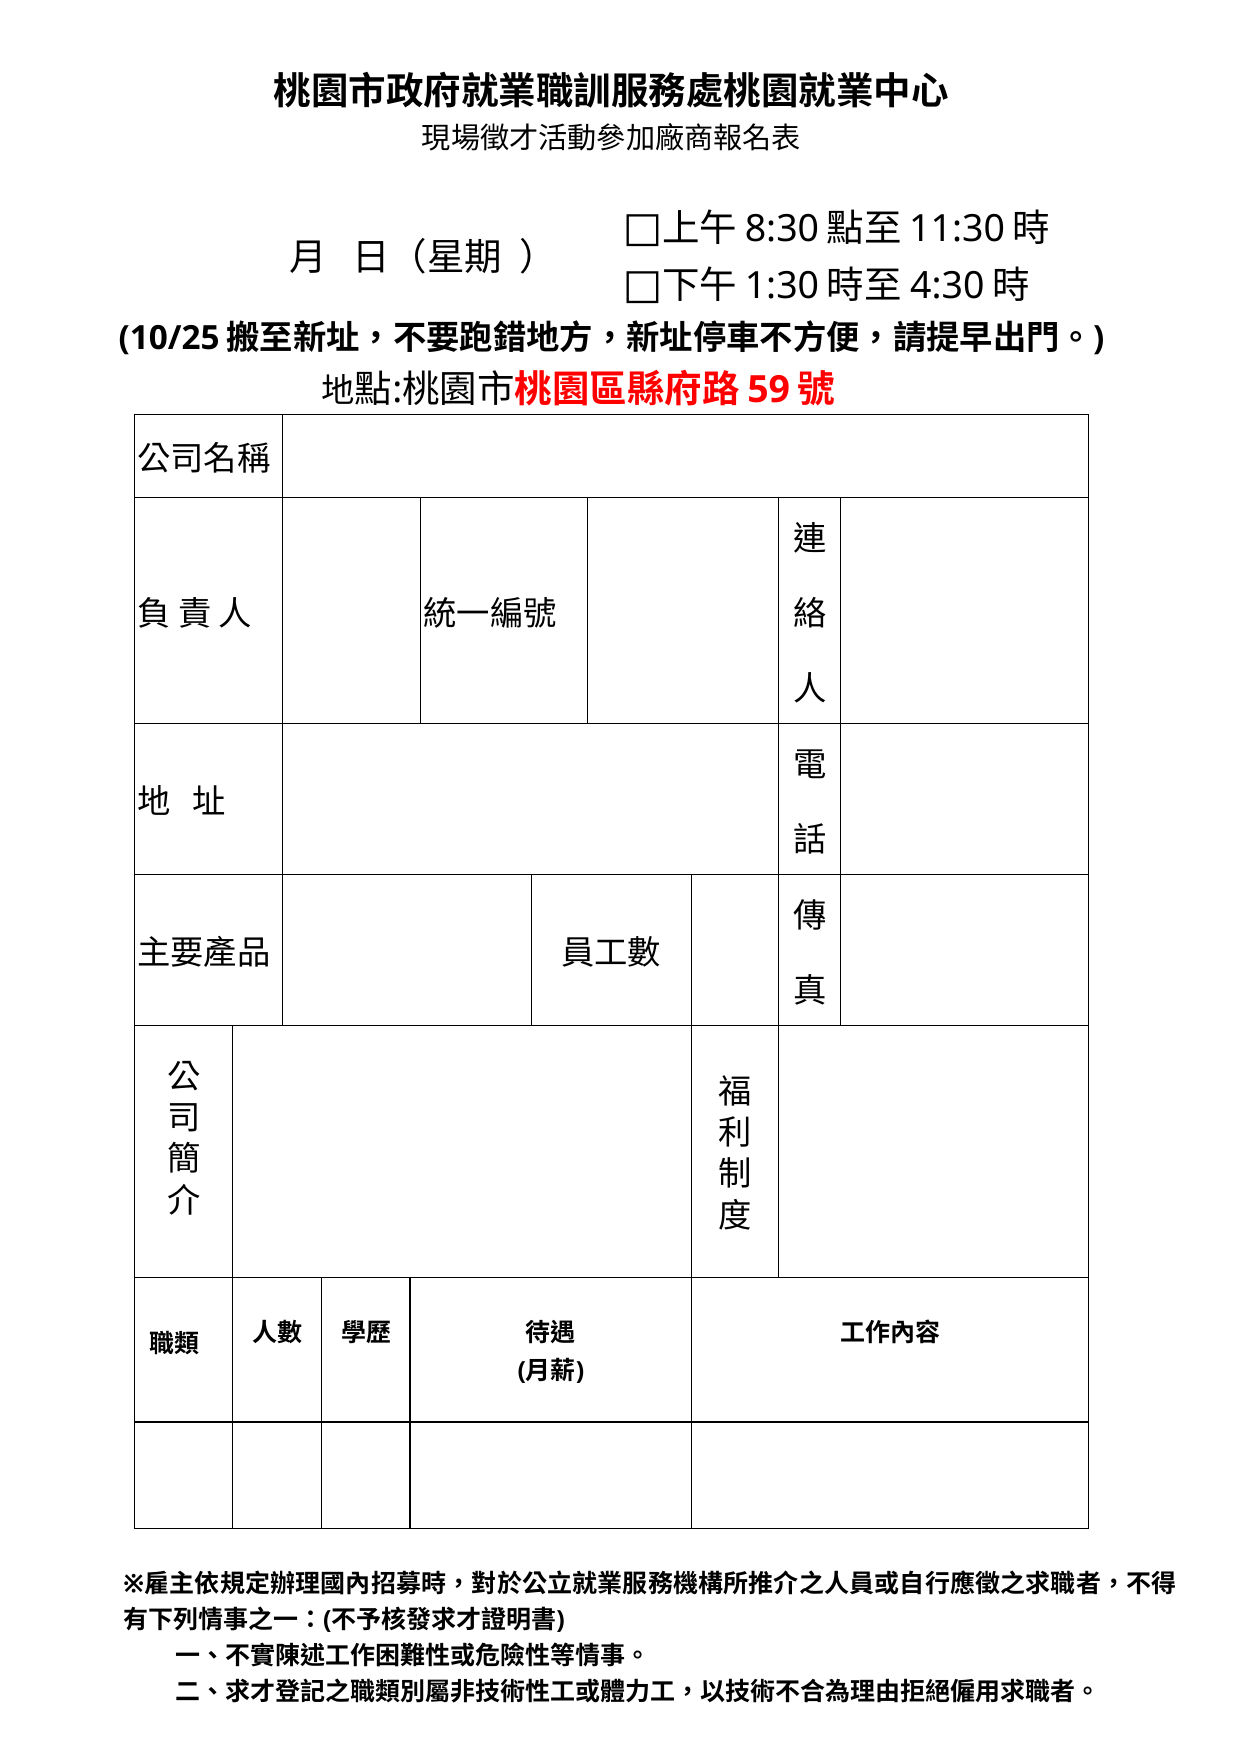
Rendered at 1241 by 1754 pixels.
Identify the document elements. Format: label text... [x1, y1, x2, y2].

table_cell 傳 真 [779, 875, 840, 1025]
table_cell 統一編號 [421, 498, 587, 723]
table_cell 待遇 (月薪) [411, 1278, 691, 1421]
table_cell [841, 498, 1088, 723]
table_cell [233, 1423, 321, 1528]
table_cell [841, 875, 1088, 1025]
table_cell 人數 [233, 1278, 321, 1421]
table_cell 職類 [135, 1278, 232, 1421]
table_cell [283, 724, 778, 874]
text 一、不實陳述工作困難性或危險性等情事。 [123, 1636, 1181, 1672]
table_cell 連絡人 [779, 498, 840, 723]
table_cell 主要產品 [135, 875, 282, 1025]
table_cell [779, 1026, 1088, 1277]
text 二、求才登記之職類別屬非技術性工或體力工，以技術不合為理由拒絕僱用求職者。 [123, 1672, 1181, 1708]
text 桃園市政府就業職訓服務處桃園就業中心 [41, 61, 1181, 115]
table_cell 員工數 [532, 875, 691, 1025]
text 地點:桃園市桃園區縣府路59號 [54, 359, 1181, 414]
text 現場徵才活動參加廠商報名表 [41, 115, 1181, 157]
table_header 公司名稱 [135, 415, 282, 497]
table_cell 地 址 [135, 724, 282, 874]
table_cell [841, 724, 1088, 874]
table_cell [692, 875, 778, 1025]
table_cell 學歷 [322, 1278, 409, 1421]
table_cell 公 司 簡 介 [135, 1026, 232, 1277]
table_header 月 日（星期 ） [209, 197, 611, 311]
table_cell 福 利 制 度 [692, 1026, 778, 1277]
table_header [283, 415, 1088, 497]
text ※雇主依規定辦理國內招募時，對於公立就業服務機構所推介之人員或自行應徵之求職者，不得有下列情事之一：(不予核發求才證明書) [123, 1563, 1181, 1636]
table_cell [135, 1423, 232, 1528]
text (10/25搬至新址，不要跑錯地方，新址停車不方便，請提早出門。) [41, 311, 1181, 359]
table_cell [322, 1423, 409, 1528]
table_cell [283, 498, 420, 723]
table_header □上午8:30點至11:30時 [611, 197, 1066, 254]
table_cell [283, 875, 531, 1025]
table_cell 工作內容 [692, 1278, 1088, 1421]
table_cell 電 話 [779, 724, 840, 874]
table_cell [588, 498, 778, 723]
table_cell □下午1:30時至 4:30時 [611, 254, 1066, 311]
table_cell [233, 1026, 691, 1277]
table_cell 負 責 人 [135, 498, 282, 723]
table_cell [411, 1423, 691, 1528]
table_cell [692, 1423, 1088, 1528]
